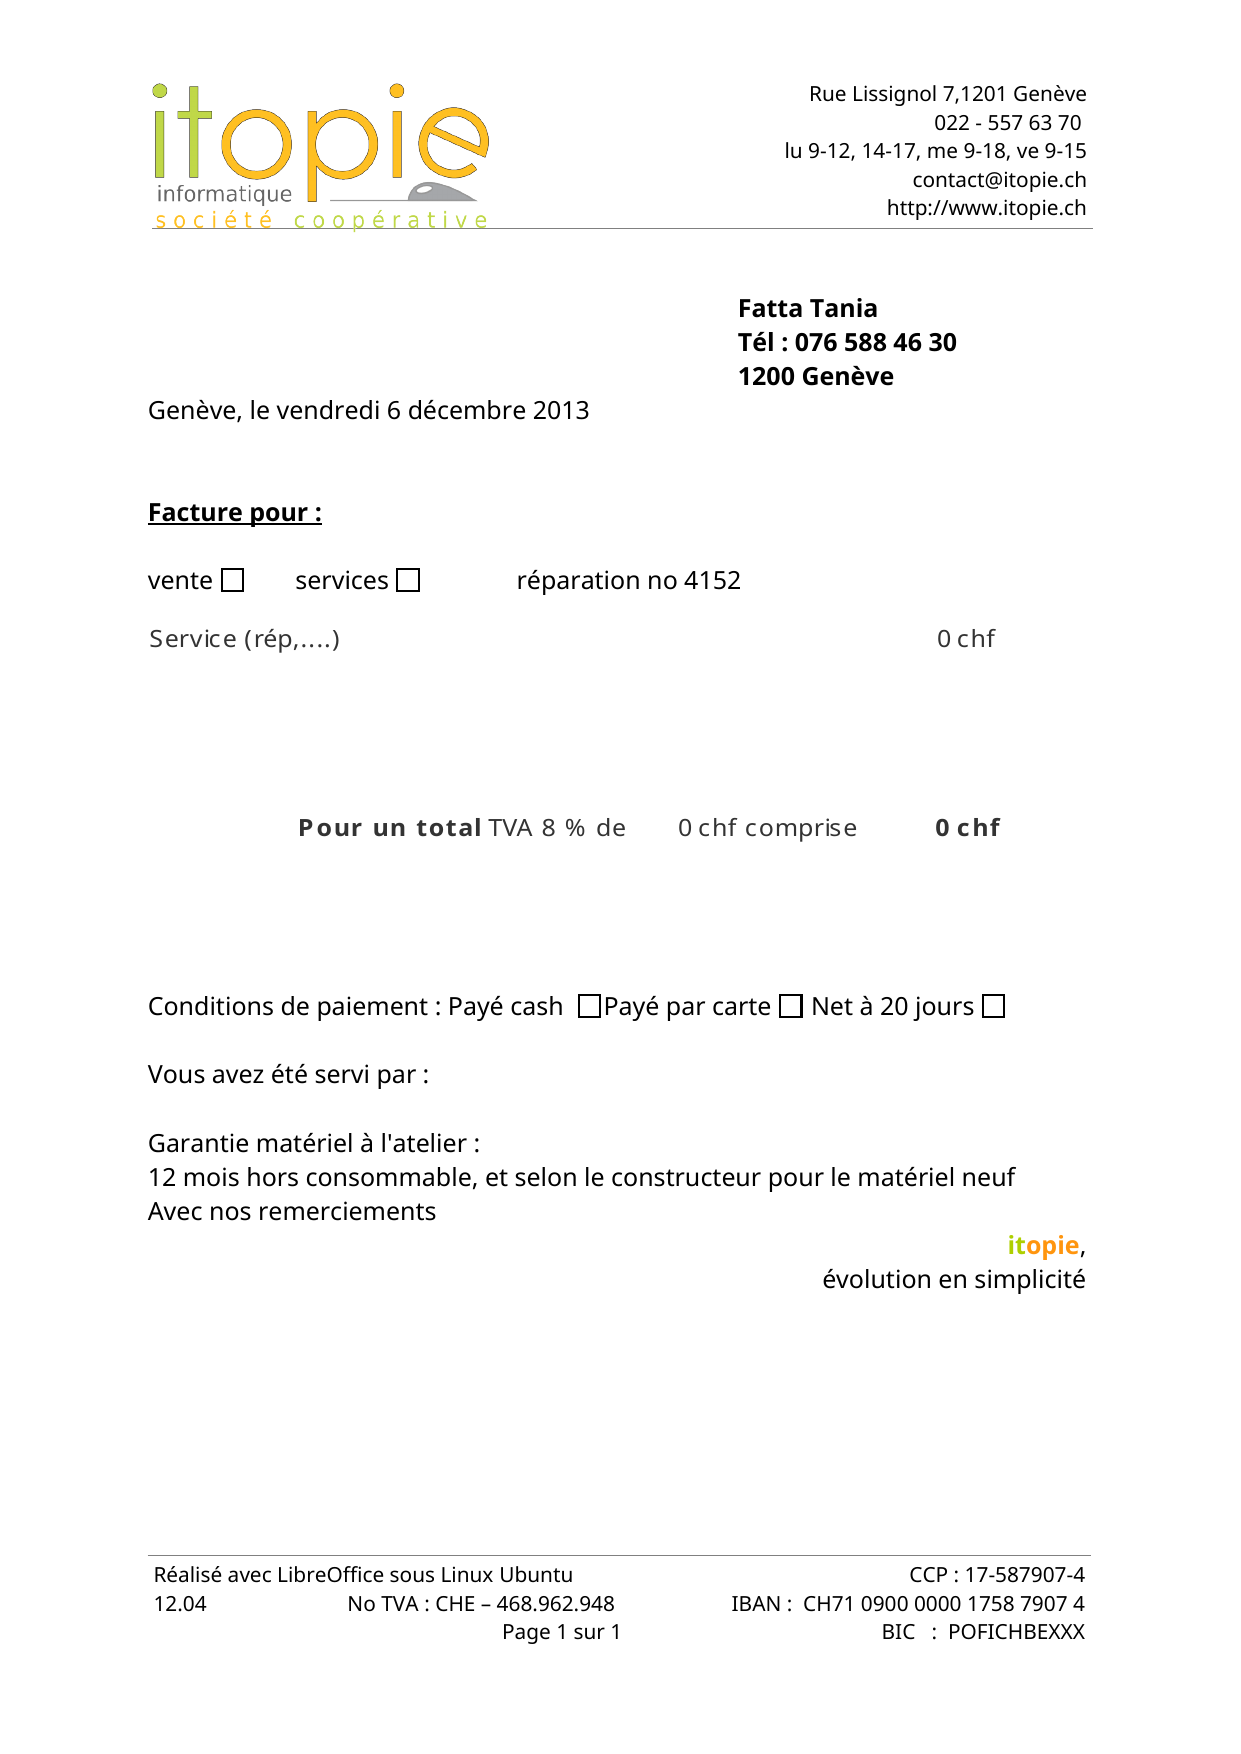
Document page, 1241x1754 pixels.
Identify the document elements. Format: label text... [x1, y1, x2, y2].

text évolution en simplicité [148, 1262, 1093, 1296]
text Avec nos remerciements [148, 1193, 1093, 1227]
text Vous avez été servi par : [148, 1057, 1093, 1091]
text itopie, [148, 1227, 1093, 1262]
text Genève, le vendredi 6 décembre 2013 [148, 392, 1093, 427]
text Fatta Tania [148, 290, 1093, 324]
text Conditions de paiement : Payé cash Payé par carte Net à 20 jours [148, 989, 1093, 1023]
text Tél : 076 588 46 30 [148, 324, 1093, 358]
text Garantie matériel à l'atelier : [148, 1125, 1093, 1159]
text 1200 Genève [148, 358, 1093, 392]
text vente services réparation no 4152 [148, 563, 1093, 597]
text 12 mois hors consommable, et selon le constructeur pour le matériel neuf [148, 1159, 1093, 1193]
text Facture pour : [148, 495, 1093, 529]
picture [138, 72, 500, 244]
